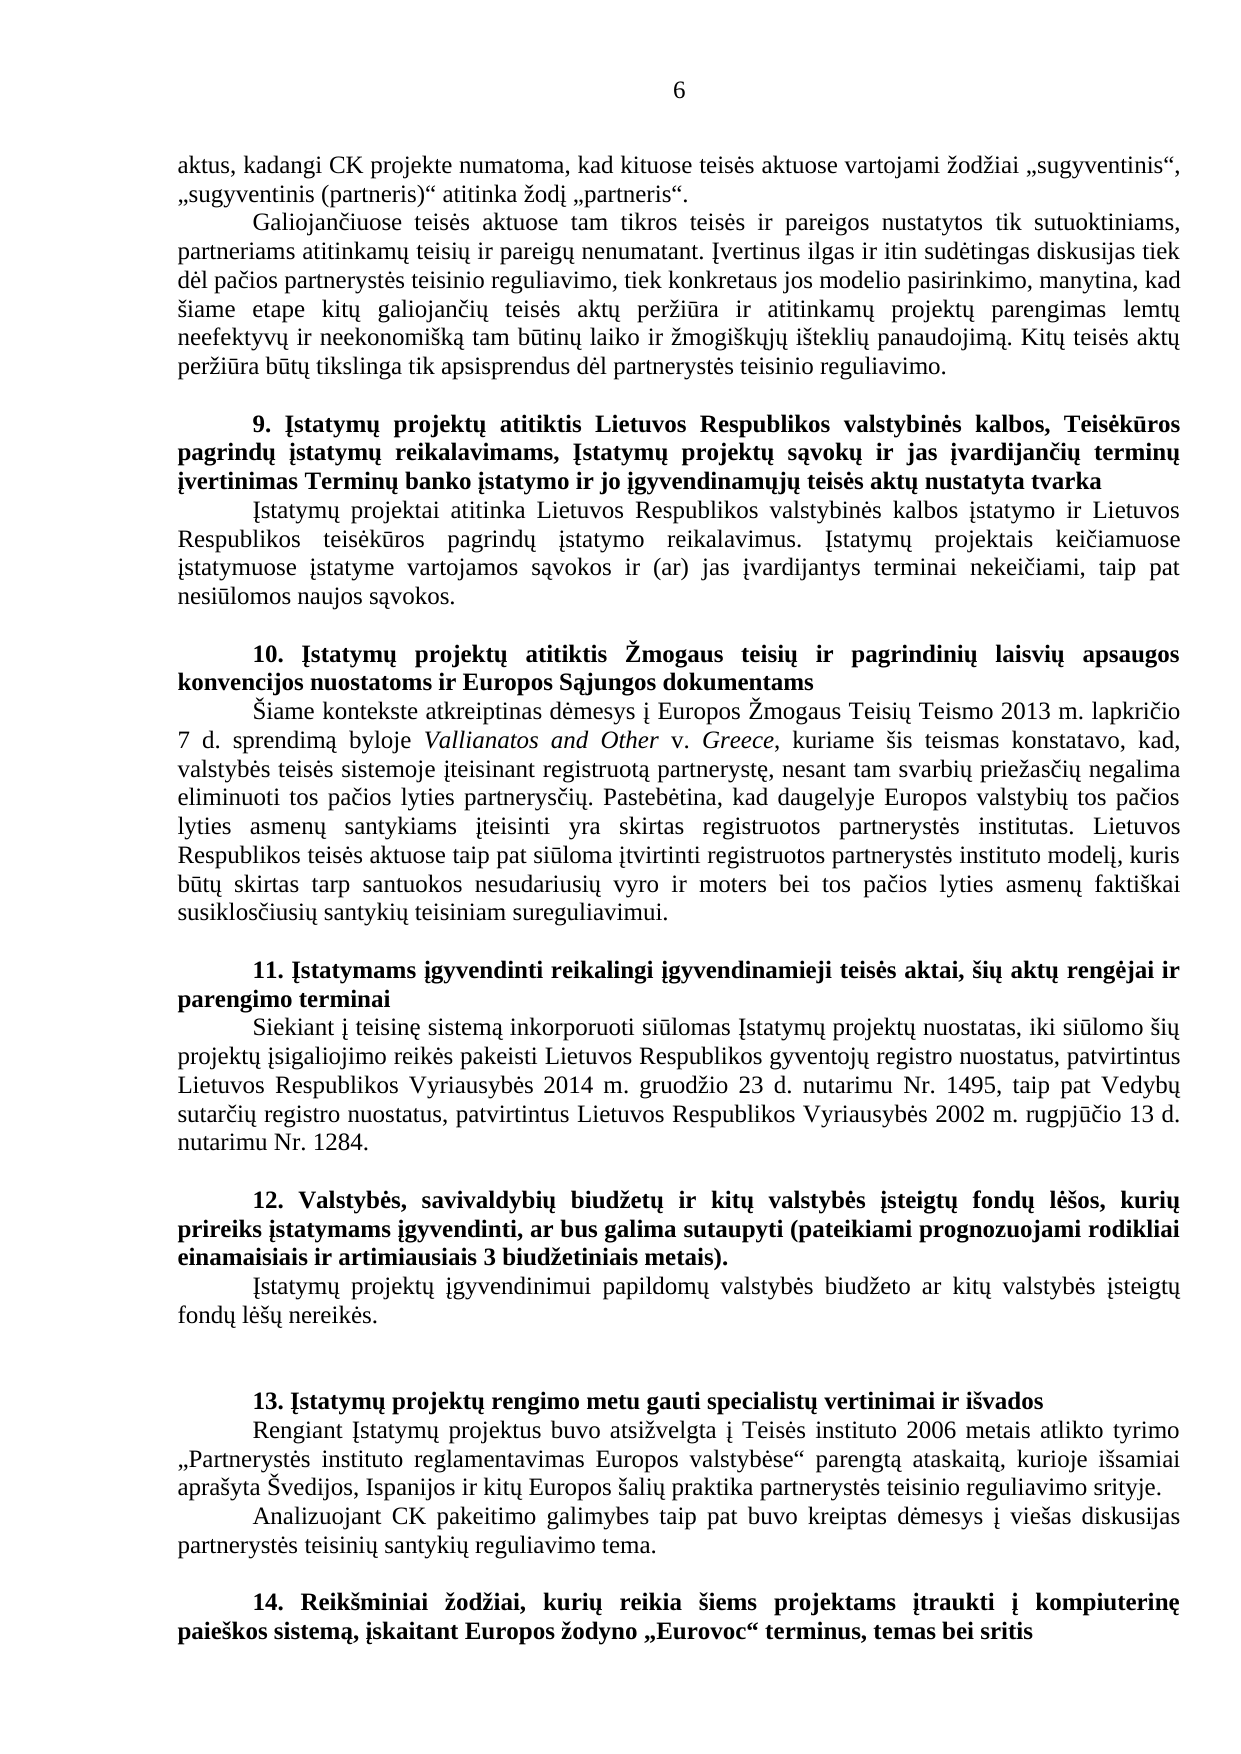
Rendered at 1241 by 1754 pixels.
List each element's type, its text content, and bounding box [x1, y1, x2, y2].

text 11. Įstatymams įgyvendinti reikalingi įgyvendinamieji teisės aktai, šių aktų rengėjai ir parengimo terminai [177, 955, 1181, 1012]
text Galiojančiuose teisės aktuose tam tikros teisės ir pareigos nustatytos tik sutuoktiniams, partneriams atitinkamų teisių ir pareigų nenumatant. Įvertinus ilgas ir itin sudėtingas diskusijas tiek dėl pačios partnerystės teisinio reguliavimo, tiek konkretaus jos modelio pasirinkimo, manytina, kad šiame etape kitų galiojančių teisės aktų peržiūra ir atitinkamų projektų parengimas lemtų neefektyvų ir neekonomišką tam būtinų laiko ir žmogiškųjų išteklių panaudojimą. Kitų teisės aktų peržiūra būtų tikslinga tik apsisprendus dėl partnerystės teisinio reguliavimo. [177, 207, 1181, 380]
text 9. Įstatymų projektų atitiktis Lietuvos Respublikos valstybinės kalbos, Teisėkūros pagrindų įstatymų reikalavimams, Įstatymų projektų sąvokų ir jas įvardijančių terminų įvertinimas Terminų banko įstatymo ir jo įgyvendinamųjų teisės aktų nustatyta tvarka [177, 409, 1181, 495]
text Šiame kontekste atkreiptinas dėmesys į Europos Žmogaus Teisių Teismo 2013 m. lapkričio 7 d. sprendimą byloje Vallianatos and Other v. Greece, kuriame šis teismas konstatavo, kad, valstybės teisės sistemoje įteisinant registruotą partnerystę, nesant tam svarbių priežasčių negalima eliminuoti tos pačios lyties partnerysčių. Pastebėtina, kad daugelyje Europos valstybių tos pačios lyties asmenų santykiams įteisinti yra skirtas registruotos partnerystės institutas. Lietuvos Respublikos teisės aktuose taip pat siūloma įtvirtinti registruotos partnerystės instituto modelį, kuris būtų skirtas tarp santuokos nesudariusių vyro ir moters bei tos pačios lyties asmenų faktiškai susiklosčiusių santykių teisiniam sureguliavimui. [177, 696, 1181, 926]
text Įstatymų projektų įgyvendinimui papildomų valstybės biudžeto ar kitų valstybės įsteigtų fondų lėšų nereikės. [177, 1271, 1181, 1329]
text 12. Valstybės, savivaldybių biudžetų ir kitų valstybės įsteigtų fondų lėšos, kurių prireiks įstatymams įgyvendinti, ar bus galima sutaupyti (pateikiami prognozuojami rodikliai einamaisiais ir artimiausiais 3 biudžetiniais metais). [177, 1185, 1181, 1271]
text Analizuojant CK pakeitimo galimybes taip pat buvo kreiptas dėmesys į viešas diskusijas partnerystės teisinių santykių reguliavimo tema. [177, 1501, 1181, 1559]
text Rengiant Įstatymų projektus buvo atsižvelgta į Teisės instituto 2006 metais atlikto tyrimo „Partnerystės instituto reglamentavimas Europos valstybėse“ parengtą ataskaitą, kurioje išsamiai aprašyta Švedijos, Ispanijos ir kitų Europos šalių praktika partnerystės teisinio reguliavimo srityje. [177, 1415, 1181, 1501]
text 10. Įstatymų projektų atitiktis Žmogaus teisių ir pagrindinių laisvių apsaugos konvencijos nuostatoms ir Europos Sąjungos dokumentams [177, 639, 1181, 696]
text Įstatymų projektai atitinka Lietuvos Respublikos valstybinės kalbos įstatymo ir Lietuvos Respublikos teisėkūros pagrindų įstatymo reikalavimus. Įstatymų projektais keičiamuose įstatymuose įstatyme vartojamos sąvokos ir (ar) jas įvardijantys terminai nekeičiami, taip pat nesiūlomos naujos sąvokos. [177, 495, 1181, 610]
text aktus, kadangi CK projekte numatoma, kad kituose teisės aktuose vartojami žodžiai „sugyventinis“, „sugyventinis (partneris)“ atitinka žodį „partneris“. [177, 150, 1181, 207]
text 14. Reikšminiai žodžiai, kurių reikia šiems projektams įtraukti į kompiuterinę paieškos sistemą, įskaitant Europos žodyno „Eurovoc“ terminus, temas bei sritis [177, 1587, 1181, 1645]
text 13. Įstatymų projektų rengimo metu gauti specialistų vertinimai ir išvados [177, 1386, 1181, 1415]
text Siekiant į teisinę sistemą inkorporuoti siūlomas Įstatymų projektų nuostatas, iki siūlomo šių projektų įsigaliojimo reikės pakeisti Lietuvos Respublikos gyventojų registro nuostatus, patvirtintus Lietuvos Respublikos Vyriausybės 2014 m. gruodžio 23 d. nutarimu Nr. 1495, taip pat Vedybų sutarčių registro nuostatus, patvirtintus Lietuvos Respublikos Vyriausybės 2002 m. rugpjūčio 13 d. nutarimu Nr. 1284. [177, 1012, 1181, 1156]
